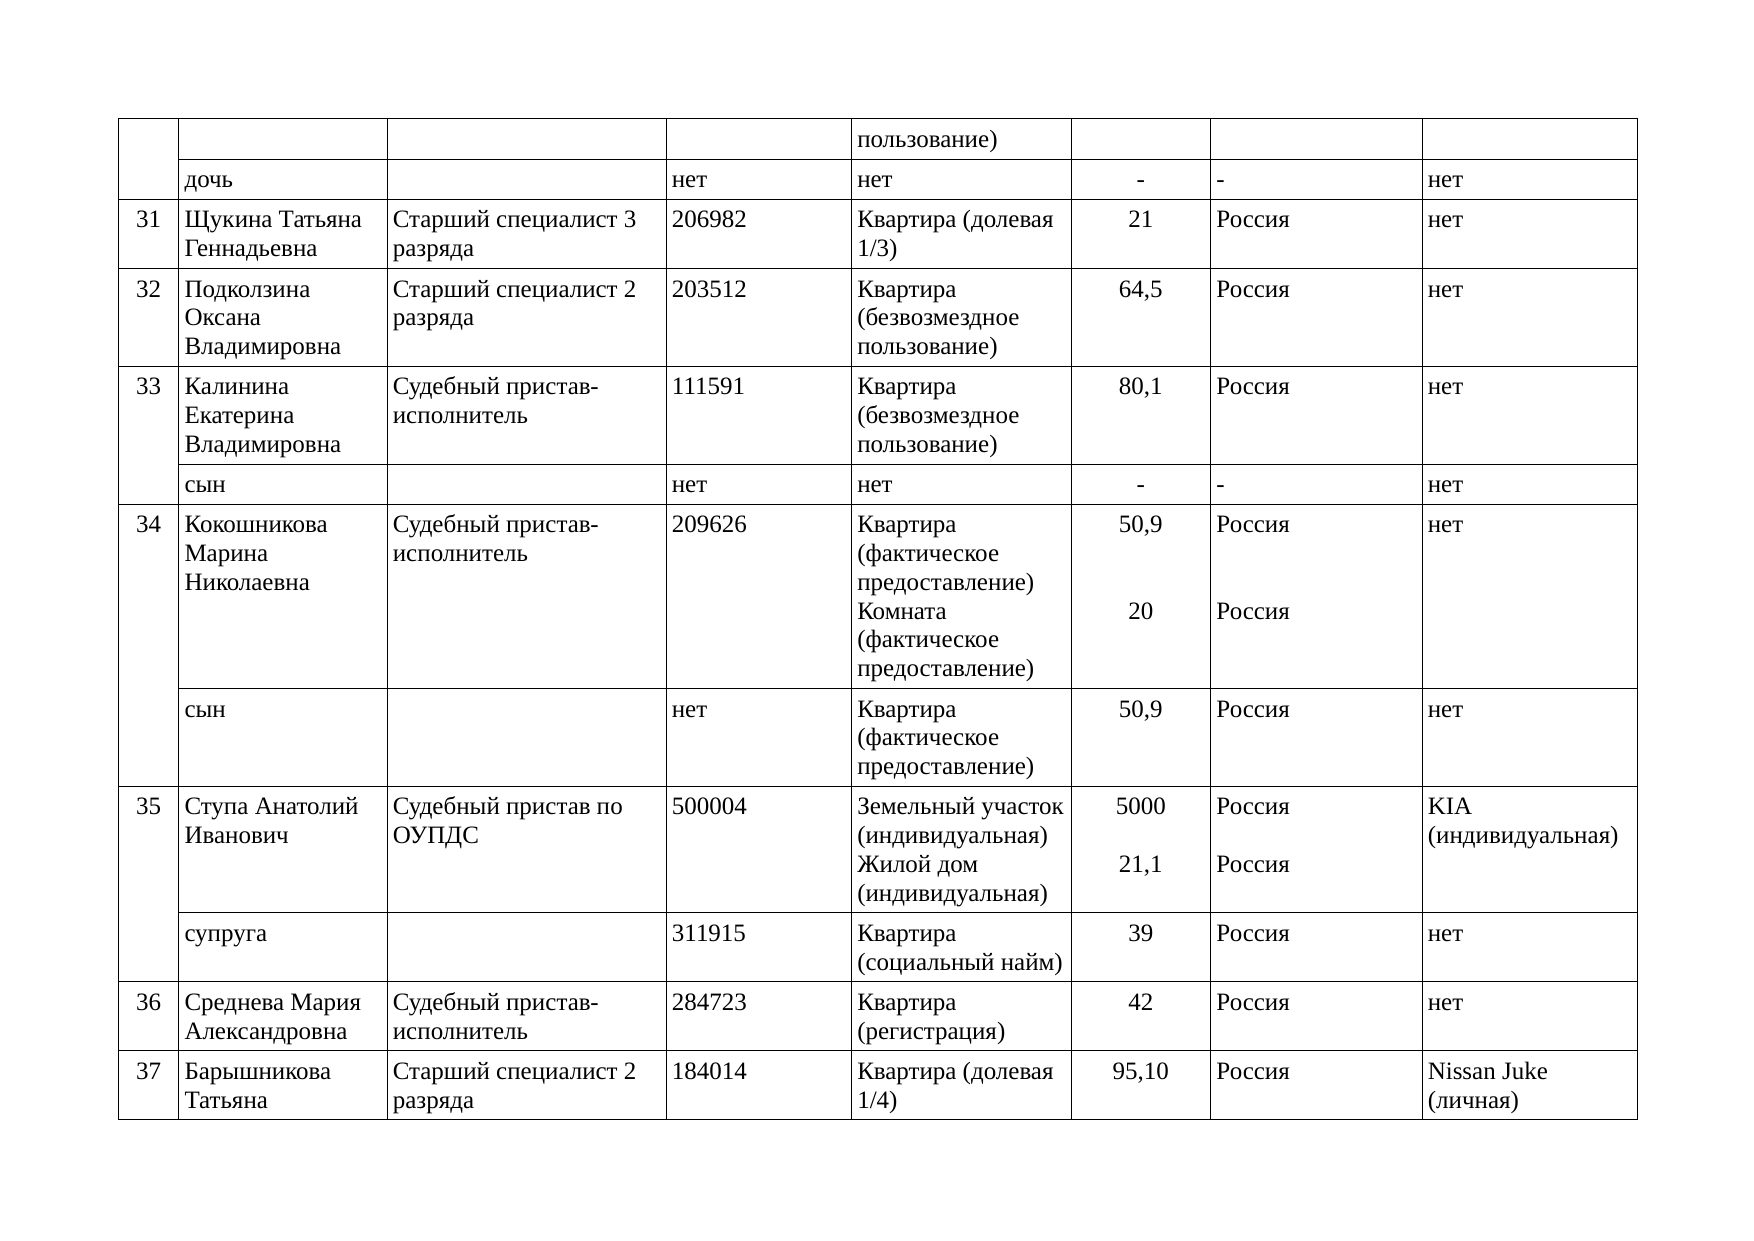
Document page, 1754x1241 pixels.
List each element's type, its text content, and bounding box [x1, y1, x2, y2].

table_cell 42 [1072, 982, 1210, 1050]
table_cell 64,5 [1072, 269, 1210, 366]
table_cell Nissan Juke (личная) [1423, 1051, 1637, 1119]
table_cell 209626 [667, 505, 851, 688]
table_cell Земельный участок (индивидуальная) Жилой дом (индивидуальная) [852, 787, 1071, 912]
table_cell [1423, 119, 1637, 158]
table_cell нет [1423, 982, 1637, 1050]
table_cell 206982 [667, 200, 851, 268]
table_cell нет [667, 689, 851, 786]
table_cell Судебный пристав-исполнитель [388, 505, 666, 688]
table_cell Кокошникова Марина Николаевна [179, 505, 387, 688]
table_cell 311915 [667, 913, 851, 981]
table_cell Россия [1211, 269, 1422, 366]
table_cell Квартира (долевая 1/3) [852, 200, 1071, 268]
table_cell Квартира (безвозмездное пользование) [852, 367, 1071, 463]
table_cell нет [1423, 689, 1637, 786]
table_cell Ступа Анатолий Иванович [179, 787, 387, 912]
table_cell 50,9 [1072, 689, 1210, 786]
table_cell 80,1 [1072, 367, 1210, 463]
table_cell нет [1423, 505, 1637, 688]
table_cell нет [1423, 269, 1637, 366]
table_cell 34 [119, 505, 178, 786]
table_cell Старший специалист 3 разряда [388, 200, 666, 268]
table_cell [667, 119, 851, 158]
table_cell 36 [119, 982, 178, 1050]
table_cell Судебный пристав по ОУПДС [388, 787, 666, 912]
table_cell [388, 913, 666, 981]
table_cell дочь [179, 160, 387, 199]
table_cell 21 [1072, 200, 1210, 268]
table_cell Квартира (фактическое предоставление) Комната (фактическое предоставление) [852, 505, 1071, 688]
table_cell 33 [119, 367, 178, 504]
table_cell Судебный пристав-исполнитель [388, 982, 666, 1050]
table_cell - [1072, 465, 1210, 504]
table_cell 5000 21,1 [1072, 787, 1210, 912]
table_cell 95,10 [1072, 1051, 1210, 1119]
table_cell нет [1423, 913, 1637, 981]
table_cell Подколзина Оксана Владимировна [179, 269, 387, 366]
table_cell [1211, 119, 1422, 158]
table_cell KIA (индивидуальная) [1423, 787, 1637, 912]
table_cell Квартира (регистрация) [852, 982, 1071, 1050]
table_cell супруга [179, 913, 387, 981]
table_cell Щукина Татьяна Геннадьевна [179, 200, 387, 268]
table_cell Старший специалист 2 разряда [388, 1051, 666, 1119]
table_cell Старший специалист 2 разряда [388, 269, 666, 366]
table_cell Калинина Екатерина Владимировна [179, 367, 387, 463]
table_cell [179, 119, 387, 158]
table_cell нет [667, 465, 851, 504]
table_cell Россия [1211, 200, 1422, 268]
table_cell 32 [119, 269, 178, 366]
table_cell Среднева Мария Александровна [179, 982, 387, 1050]
table_cell Барышникова Татьяна [179, 1051, 387, 1119]
table_cell нет [1423, 465, 1637, 504]
table_cell - [1211, 465, 1422, 504]
table_cell Россия [1211, 982, 1422, 1050]
table_cell 31 [119, 200, 178, 268]
table_cell - [1072, 160, 1210, 199]
table_cell [388, 465, 666, 504]
table_cell Россия [1211, 367, 1422, 463]
table_cell Россия [1211, 689, 1422, 786]
table_cell [388, 119, 666, 158]
table_cell 284723 [667, 982, 851, 1050]
table_cell [388, 689, 666, 786]
table_cell Россия [1211, 913, 1422, 981]
table_cell [1072, 119, 1210, 158]
table_cell нет [1423, 160, 1637, 199]
table_cell 39 [1072, 913, 1210, 981]
table_cell сын [179, 465, 387, 504]
table_cell нет [1423, 200, 1637, 268]
table_cell Квартира (социальный найм) [852, 913, 1071, 981]
table_cell сын [179, 689, 387, 786]
table_cell Судебный пристав-исполнитель [388, 367, 666, 463]
table_cell 50,9 20 [1072, 505, 1210, 688]
table_cell 37 [119, 1051, 178, 1119]
table_cell Квартира (безвозмездное пользование) [852, 269, 1071, 366]
table_cell Квартира (долевая 1/4) [852, 1051, 1071, 1119]
table_cell нет [1423, 367, 1637, 463]
table_cell [388, 160, 666, 199]
table_cell Россия [1211, 1051, 1422, 1119]
table_cell 35 [119, 787, 178, 981]
table_cell 500004 [667, 787, 851, 912]
table_cell - [1211, 160, 1422, 199]
table_cell 184014 [667, 1051, 851, 1119]
table_cell нет [852, 465, 1071, 504]
table_cell нет [852, 160, 1071, 199]
table_cell Россия Россия [1211, 787, 1422, 912]
table_cell Россия Россия [1211, 505, 1422, 688]
table_cell 203512 [667, 269, 851, 366]
table_cell Квартира (фактическое предоставление) [852, 689, 1071, 786]
table_cell [119, 119, 178, 199]
table_cell пользование) [852, 119, 1071, 158]
table_cell 111591 [667, 367, 851, 463]
table_cell нет [667, 160, 851, 199]
